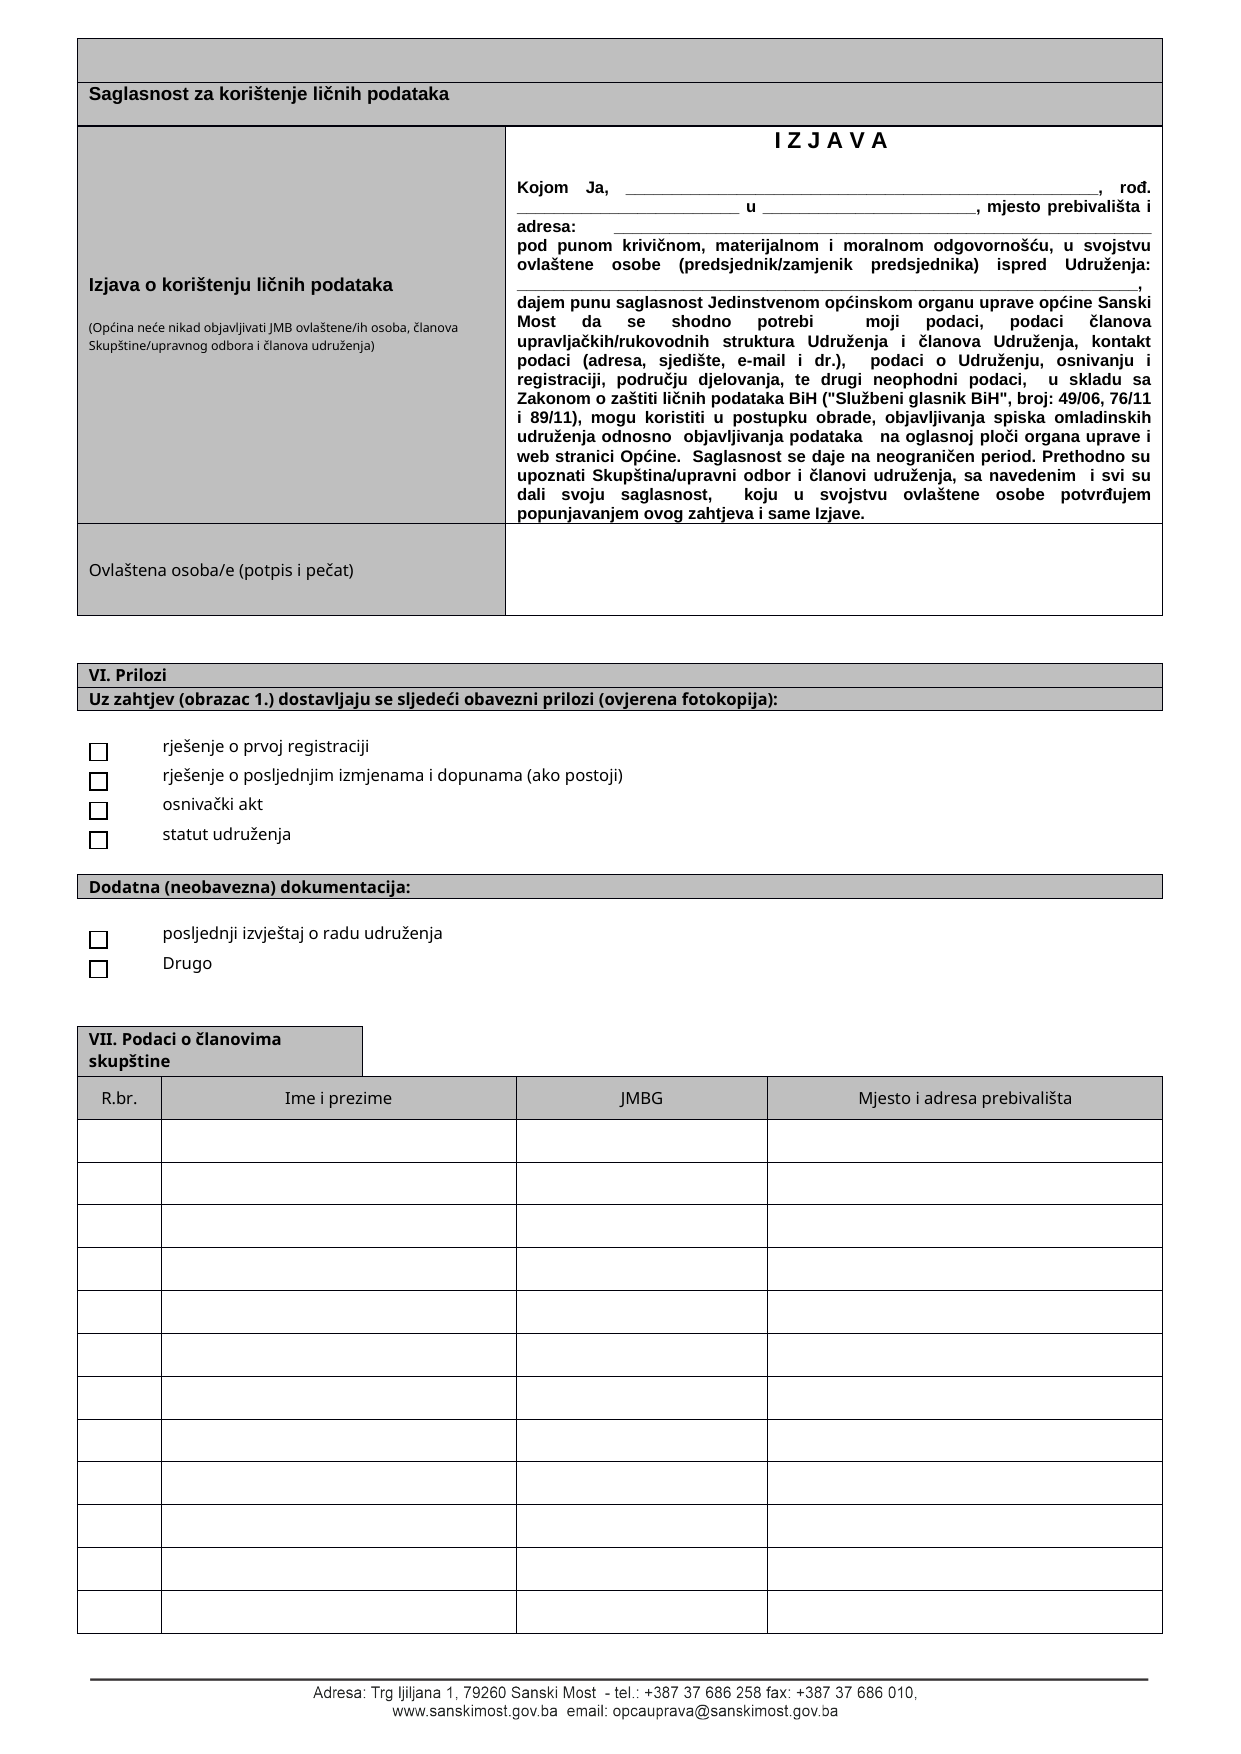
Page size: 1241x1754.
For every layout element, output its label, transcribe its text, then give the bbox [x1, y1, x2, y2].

table_cell [162, 1505, 516, 1547]
table_cell [162, 1462, 516, 1504]
table_cell [162, 1377, 516, 1418]
table_cell [517, 1291, 767, 1333]
text Drugo [89, 951, 1152, 981]
table_cell [78, 1334, 161, 1376]
table_cell [768, 1377, 1162, 1418]
table_cell [162, 1420, 516, 1461]
table_cell [78, 1120, 161, 1162]
table_cell [517, 1163, 767, 1204]
table_cell [768, 1462, 1162, 1504]
table_cell [78, 1377, 161, 1418]
table_cell [162, 1120, 516, 1162]
table_cell [768, 1334, 1162, 1376]
picture [90, 1678, 1149, 1720]
table_cell [78, 1291, 161, 1333]
table_cell [517, 1334, 767, 1376]
table_cell [517, 1462, 767, 1504]
table_cell [506, 524, 1162, 615]
table_header [78, 39, 1162, 82]
table_cell [162, 1591, 516, 1632]
text posljednji izvještaj o radu udruženja [89, 922, 1152, 951]
table_cell [768, 1205, 1162, 1247]
table_cell Saglasnost za korištenje ličnih podataka [78, 83, 1162, 125]
table_cell [768, 1591, 1162, 1632]
text osnivački akt [89, 793, 1152, 822]
table_cell [768, 1505, 1162, 1547]
table_cell [78, 1548, 161, 1590]
table_cell [78, 1205, 161, 1247]
table_cell [162, 1291, 516, 1333]
text rješenje o posljednjim izmjenama i dopunama (ako postoji) [89, 763, 1152, 793]
table_cell Ime i prezime [162, 1077, 516, 1119]
table_cell [517, 1548, 767, 1590]
table_cell [78, 1591, 161, 1632]
table_cell [517, 1377, 767, 1418]
table_cell [162, 1334, 516, 1376]
table_cell [517, 1248, 767, 1290]
table_header Izjava o korištenju ličnih podataka (Općina neće nikad objavljivati JMB ovlaštene/ih osoba, članova Skupštine/upravnog odbora i članova udruženja) [78, 127, 505, 523]
table_cell [78, 1505, 161, 1547]
table_cell R.br. [78, 1077, 161, 1119]
table_cell [78, 1420, 161, 1461]
table_cell [768, 1120, 1162, 1162]
table_cell [162, 1163, 516, 1204]
table_cell [78, 1462, 161, 1504]
table_cell [517, 1505, 767, 1547]
text statut udruženja [89, 822, 1152, 852]
table_header Dodatna (neobavezna) dokumentacija: [78, 875, 1162, 898]
table_cell [162, 1248, 516, 1290]
table_cell [768, 1291, 1162, 1333]
table_cell [768, 1163, 1162, 1204]
table_cell [517, 1420, 767, 1461]
table_cell Uz zahtjev (obrazac 1.) dostavljaju se sljedeći obavezni prilozi (ovjerena fotokopija): [78, 688, 1162, 710]
text rješenje o prvoj registraciji [89, 734, 1152, 763]
table_cell Ovlaštena osoba/e (potpis i pečat) [78, 524, 505, 615]
table_header VI. Prilozi [78, 664, 1162, 687]
table_cell [78, 1248, 161, 1290]
table_cell [517, 1205, 767, 1247]
table_header VII. Podaci o članovima skupštine [78, 1027, 362, 1076]
table_cell JMBG [517, 1077, 767, 1119]
table_cell [768, 1420, 1162, 1461]
table_cell Mjesto i adresa prebivališta [768, 1077, 1162, 1119]
table_header [363, 1026, 1163, 1076]
table_cell [78, 1163, 161, 1204]
table_cell [768, 1548, 1162, 1590]
table_cell [768, 1248, 1162, 1290]
table_cell [517, 1591, 767, 1632]
table_header I Z J A V A Kojom Ja, ___________________________________________________, rođ. ________________________ u _______________________, mjesto prebivališta i adresa: __________________________________________________________ pod punom krivičnom, materijalnom i moralnom odgovornošću, u svojstvu ovlaštene osobe (predsjednik/zamjenik predsjednika) ispred Udruženja: ___________________________________________________________________, dajem punu saglasnost Jedinstvenom općinskom organu uprave općine Sanski Most da se shodno potrebi moji podaci, podaci članova upravljačkih/rukovodnih struktura Udruženja i članova Udruženja, kontakt podaci (adresa, sjedište, e-mail i dr.), podaci o Udruženju, osnivanju i registraciji, području djelovanja, te drugi neophodni podaci, u skladu sa Zakonom o zaštiti ličnih podataka BiH ("Službeni glasnik BiH", broj: 49/06, 76/11 i 89/11), mogu koristiti u postupku obrade, objavljivanja spiska omladinskih udruženja odnosno objavljivanja podataka na oglasnoj ploči organa uprave i web stranici Općine. Saglasnost se daje na neograničen period. Prethodno su upoznati Skupština/upravni odbor i članovi udruženja, sa navedenim i svi su dali svoju saglasnost, koju u svojstvu ovlaštene osobe potvrđujem popunjavanjem ovog zahtjeva i same Izjave. [506, 127, 1162, 523]
table_cell [162, 1548, 516, 1590]
table_cell [162, 1205, 516, 1247]
table_cell [517, 1120, 767, 1162]
